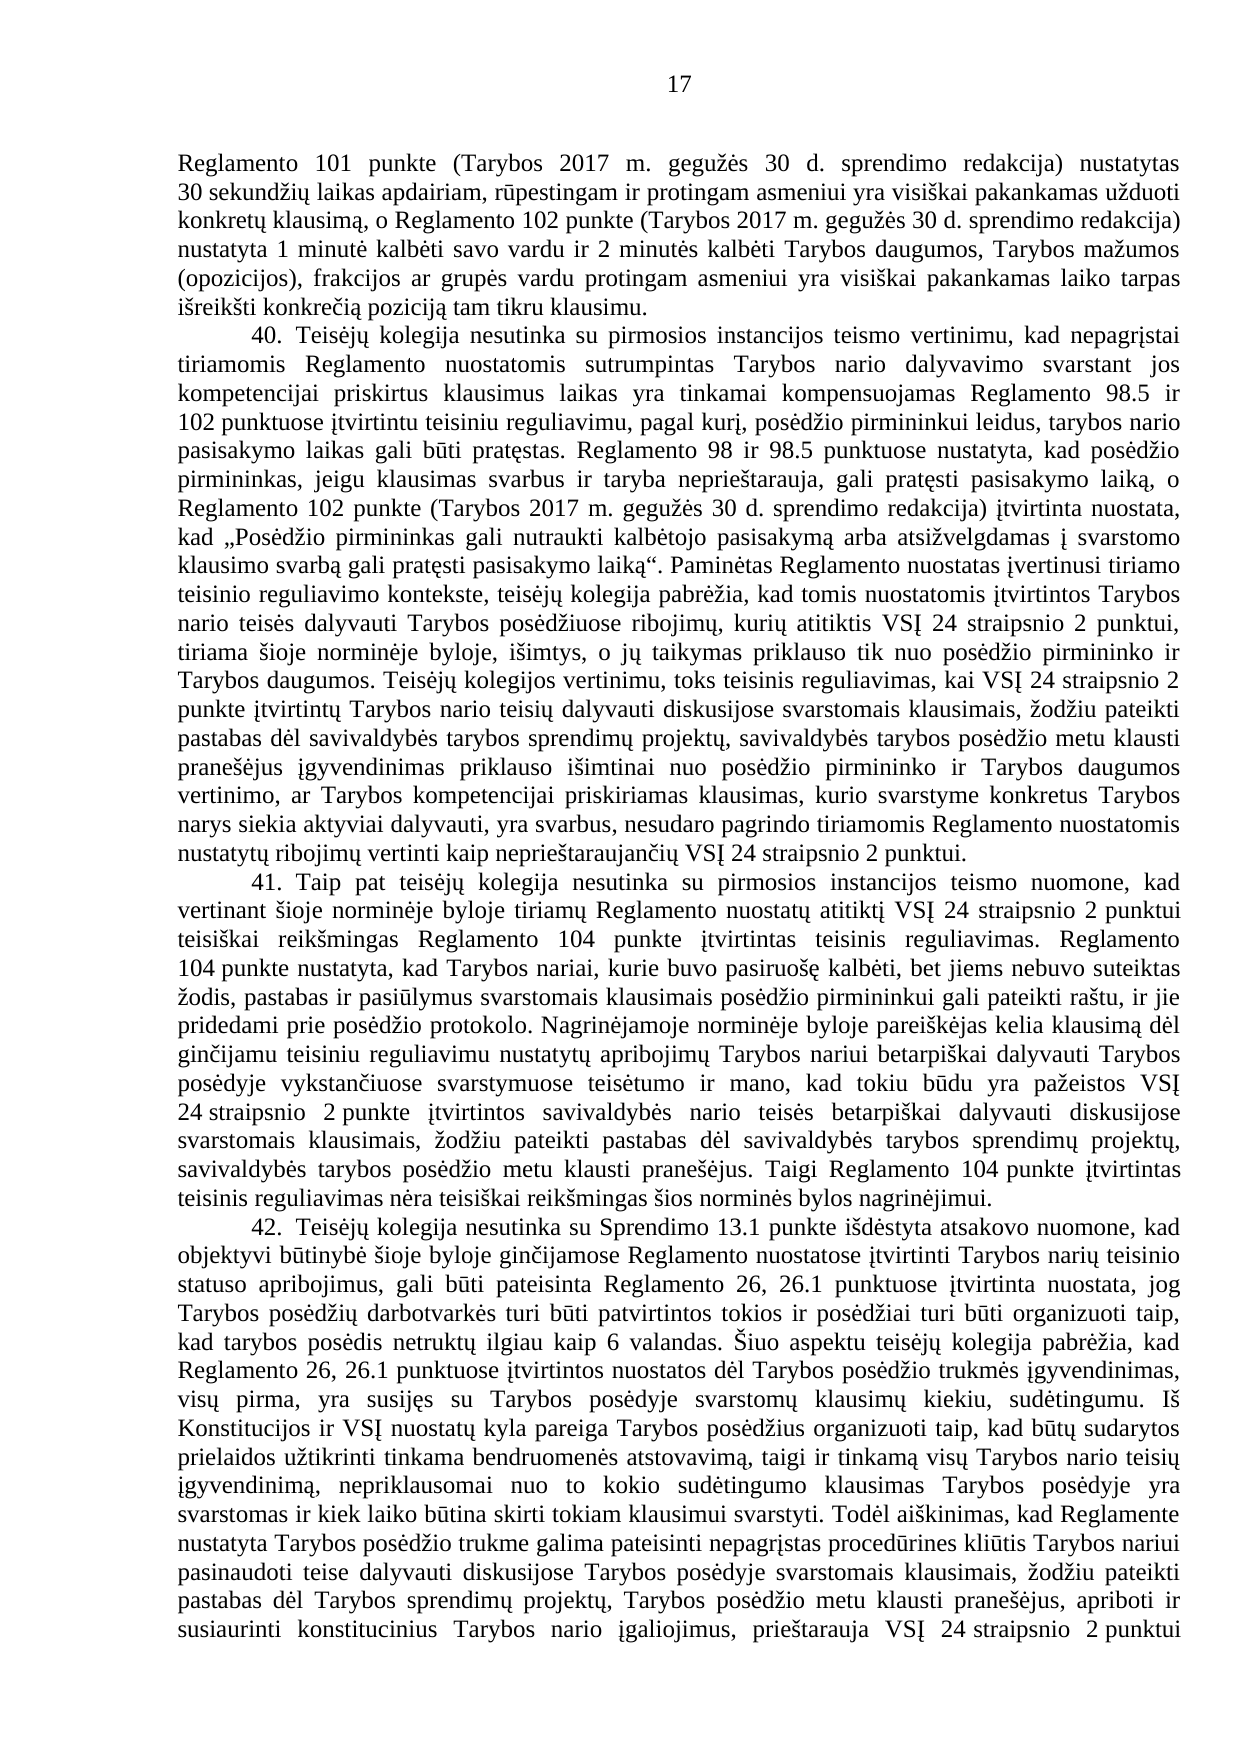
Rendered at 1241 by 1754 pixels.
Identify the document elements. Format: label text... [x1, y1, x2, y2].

text 42. Teisėjų kolegija nesutinka su Sprendimo 13.1 punkte išdėstyta atsakovo nuomone, kad objektyvi būtinybė šioje byloje ginčijamose Reglamento nuostatose įtvirtinti Tarybos narių teisinio statuso apribojimus, gali būti pateisinta Reglamento 26, 26.1 punktuose įtvirtinta nuostata, jog Tarybos posėdžių darbotvarkės turi būti patvirtintos tokios ir posėdžiai turi būti organizuoti taip, kad tarybos posėdis netruktų ilgiau kaip 6 valandas. Šiuo aspektu teisėjų kolegija pabrėžia, kad Reglamento 26, 26.1 punktuose įtvirtintos nuostatos dėl Tarybos posėdžio trukmės įgyvendinimas, visų pirma, yra susijęs su Tarybos posėdyje svarstomų klausimų kiekiu, sudėtingumu. Iš Konstitucijos ir VSĮ nuostatų kyla pareiga Tarybos posėdžius organizuoti taip, kad būtų sudarytos prielaidos užtikrinti tinkama bendruomenės atstovavimą, taigi ir tinkamą visų Tarybos nario teisių įgyvendinimą, nepriklausomai nuo to kokio sudėtingumo klausimas Tarybos posėdyje yra svarstomas ir kiek laiko būtina skirti tokiam klausimui svarstyti. Todėl aiškinimas, kad Reglamente nustatyta Tarybos posėdžio trukme galima pateisinti nepagrįstas procedūrines kliūtis Tarybos nariui pasinaudoti teise dalyvauti diskusijose Tarybos posėdyje svarstomais klausimais, žodžiu pateikti pastabas dėl Tarybos sprendimų projektų, Tarybos posėdžio metu klausti pranešėjus, apriboti ir susiaurinti konstitucinius Tarybos nario įgaliojimus, prieštarauja VSĮ 24 straipsnio 2 punktui [177, 1212, 1181, 1643]
text 40. Teisėjų kolegija nesutinka su pirmosios instancijos teismo vertinimu, kad nepagrįstai tiriamomis Reglamento nuostatomis sutrumpintas Tarybos nario dalyvavimo svarstant jos kompetencijai priskirtus klausimus laikas yra tinkamai kompensuojamas Reglamento 98.5 ir 102 punktuose įtvirtintu teisiniu reguliavimu, pagal kurį, posėdžio pirmininkui leidus, tarybos nario pasisakymo laikas gali būti pratęstas. Reglamento 98 ir 98.5 punktuose nustatyta, kad posėdžio pirmininkas, jeigu klausimas svarbus ir taryba neprieštarauja, gali pratęsti pasisakymo laiką, o Reglamento 102 punkte (Tarybos 2017 m. gegužės 30 d. sprendimo redakcija) įtvirtinta nuostata, kad „Posėdžio pirmininkas gali nutraukti kalbėtojo pasisakymą arba atsižvelgdamas į svarstomo klausimo svarbą gali pratęsti pasisakymo laiką“. Paminėtas Reglamento nuostatas įvertinusi tiriamo teisinio reguliavimo kontekste, teisėjų kolegija pabrėžia, kad tomis nuostatomis įtvirtintos Tarybos nario teisės dalyvauti Tarybos posėdžiuose ribojimų, kurių atitiktis VSĮ 24 straipsnio 2 punktui, tiriama šioje norminėje byloje, išimtys, o jų taikymas priklauso tik nuo posėdžio pirmininko ir Tarybos daugumos. Teisėjų kolegijos vertinimu, toks teisinis reguliavimas, kai VSĮ 24 straipsnio 2 punkte įtvirtintų Tarybos nario teisių dalyvauti diskusijose svarstomais klausimais, žodžiu pateikti pastabas dėl savivaldybės tarybos sprendimų projektų, savivaldybės tarybos posėdžio metu klausti pranešėjus įgyvendinimas priklauso išimtinai nuo posėdžio pirmininko ir Tarybos daugumos vertinimo, ar Tarybos kompetencijai priskiriamas klausimas, kurio svarstyme konkretus Tarybos narys siekia aktyviai dalyvauti, yra svarbus, nesudaro pagrindo tiriamomis Reglamento nuostatomis nustatytų ribojimų vertinti kaip neprieštaraujančių VSĮ 24 straipsnio 2 punktui. [177, 320, 1181, 867]
text Reglamento 101 punkte (Tarybos 2017 m. gegužės 30 d. sprendimo redakcija) nustatytas 30 sekundžių laikas apdairiam, rūpestingam ir protingam asmeniui yra visiškai pakankamas užduoti konkretų klausimą, o Reglamento 102 punkte (Tarybos 2017 m. gegužės 30 d. sprendimo redakcija) nustatyta 1 minutė kalbėti savo vardu ir 2 minutės kalbėti Tarybos daugumos, Tarybos mažumos (opozicijos), frakcijos ar grupės vardu protingam asmeniui yra visiškai pakankamas laiko tarpas išreikšti konkrečią poziciją tam tikru klausimu. [177, 148, 1181, 320]
text 41. Taip pat teisėjų kolegija nesutinka su pirmosios instancijos teismo nuomone, kad vertinant šioje norminėje byloje tiriamų Reglamento nuostatų atitiktį VSĮ 24 straipsnio 2 punktui teisiškai reikšmingas Reglamento 104 punkte įtvirtintas teisinis reguliavimas. Reglamento 104 punkte nustatyta, kad Tarybos nariai, kurie buvo pasiruošę kalbėti, bet jiems nebuvo suteiktas žodis, pastabas ir pasiūlymus svarstomais klausimais posėdžio pirmininkui gali pateikti raštu, ir jie pridedami prie posėdžio protokolo. Nagrinėjamoje norminėje byloje pareiškėjas kelia klausimą dėl ginčijamu teisiniu reguliavimu nustatytų apribojimų Tarybos nariui betarpiškai dalyvauti Tarybos posėdyje vykstančiuose svarstymuose teisėtumo ir mano, kad tokiu būdu yra pažeistos VSĮ 24 straipsnio 2 punkte įtvirtintos savivaldybės nario teisės betarpiškai dalyvauti diskusijose svarstomais klausimais, žodžiu pateikti pastabas dėl savivaldybės tarybos sprendimų projektų, savivaldybės tarybos posėdžio metu klausti pranešėjus. Taigi Reglamento 104 punkte įtvirtintas teisinis reguliavimas nėra teisiškai reikšmingas šios norminės bylos nagrinėjimui. [177, 867, 1181, 1212]
